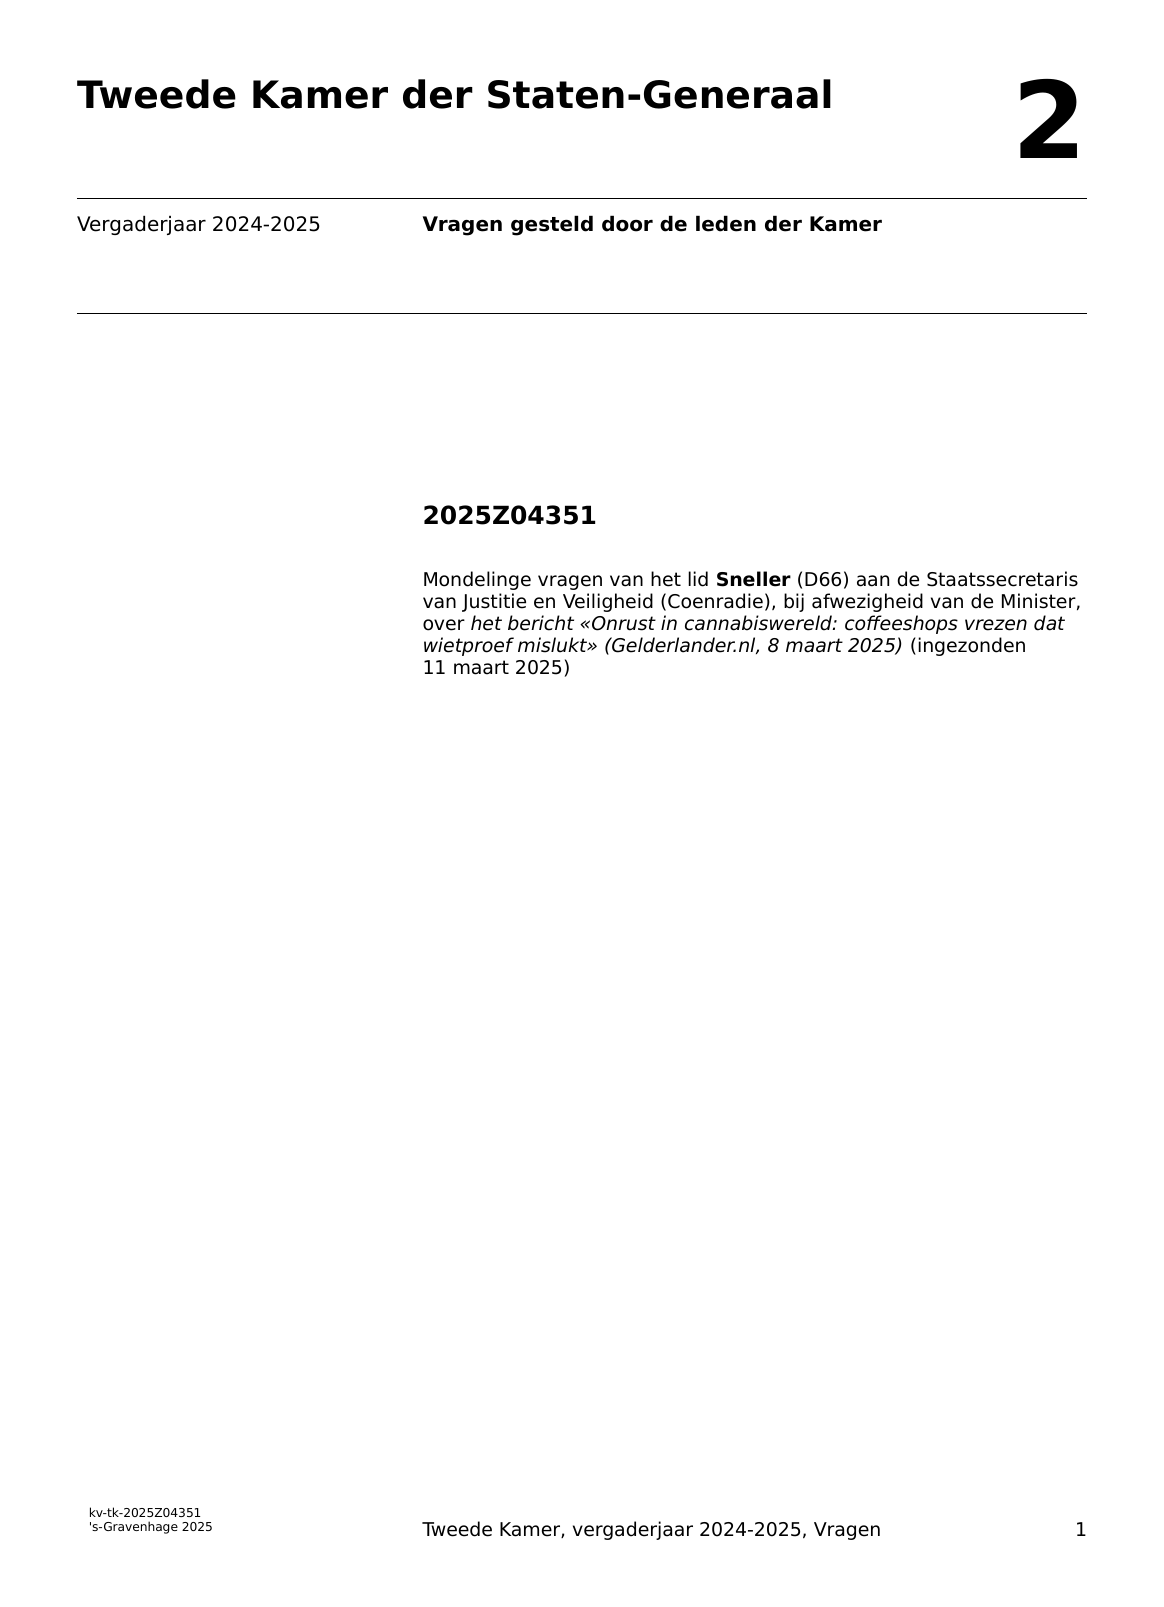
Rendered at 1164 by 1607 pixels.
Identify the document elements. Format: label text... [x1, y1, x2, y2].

text 's-Gravenhage 2025 [88, 1520, 323, 1534]
text 2025Z04351 [422, 501, 1087, 531]
table_cell Vragen gesteld door de leden der Kamer [422, 199, 1087, 313]
table_header 2 [886, 59, 1087, 198]
text Mondelinge vragen van het lid Sneller (D66) aan de Staatssecretaris van Justitie en Veiligheid (Coenradie), bij afwezigheid van de Minister, over het bericht «Onrust in cannabiswereld: coffeeshops vrezen dat wietproef mislukt» (Gelderlander.nl, 8 maart 2025) (ingezonden 11 maart 2025) [422, 569, 1087, 679]
table_header Tweede Kamer der Staten-Generaal [77, 59, 886, 198]
text kv-tk-2025Z04351 [88, 1506, 323, 1520]
table_cell Vergaderjaar 2024-2025 [77, 199, 422, 313]
